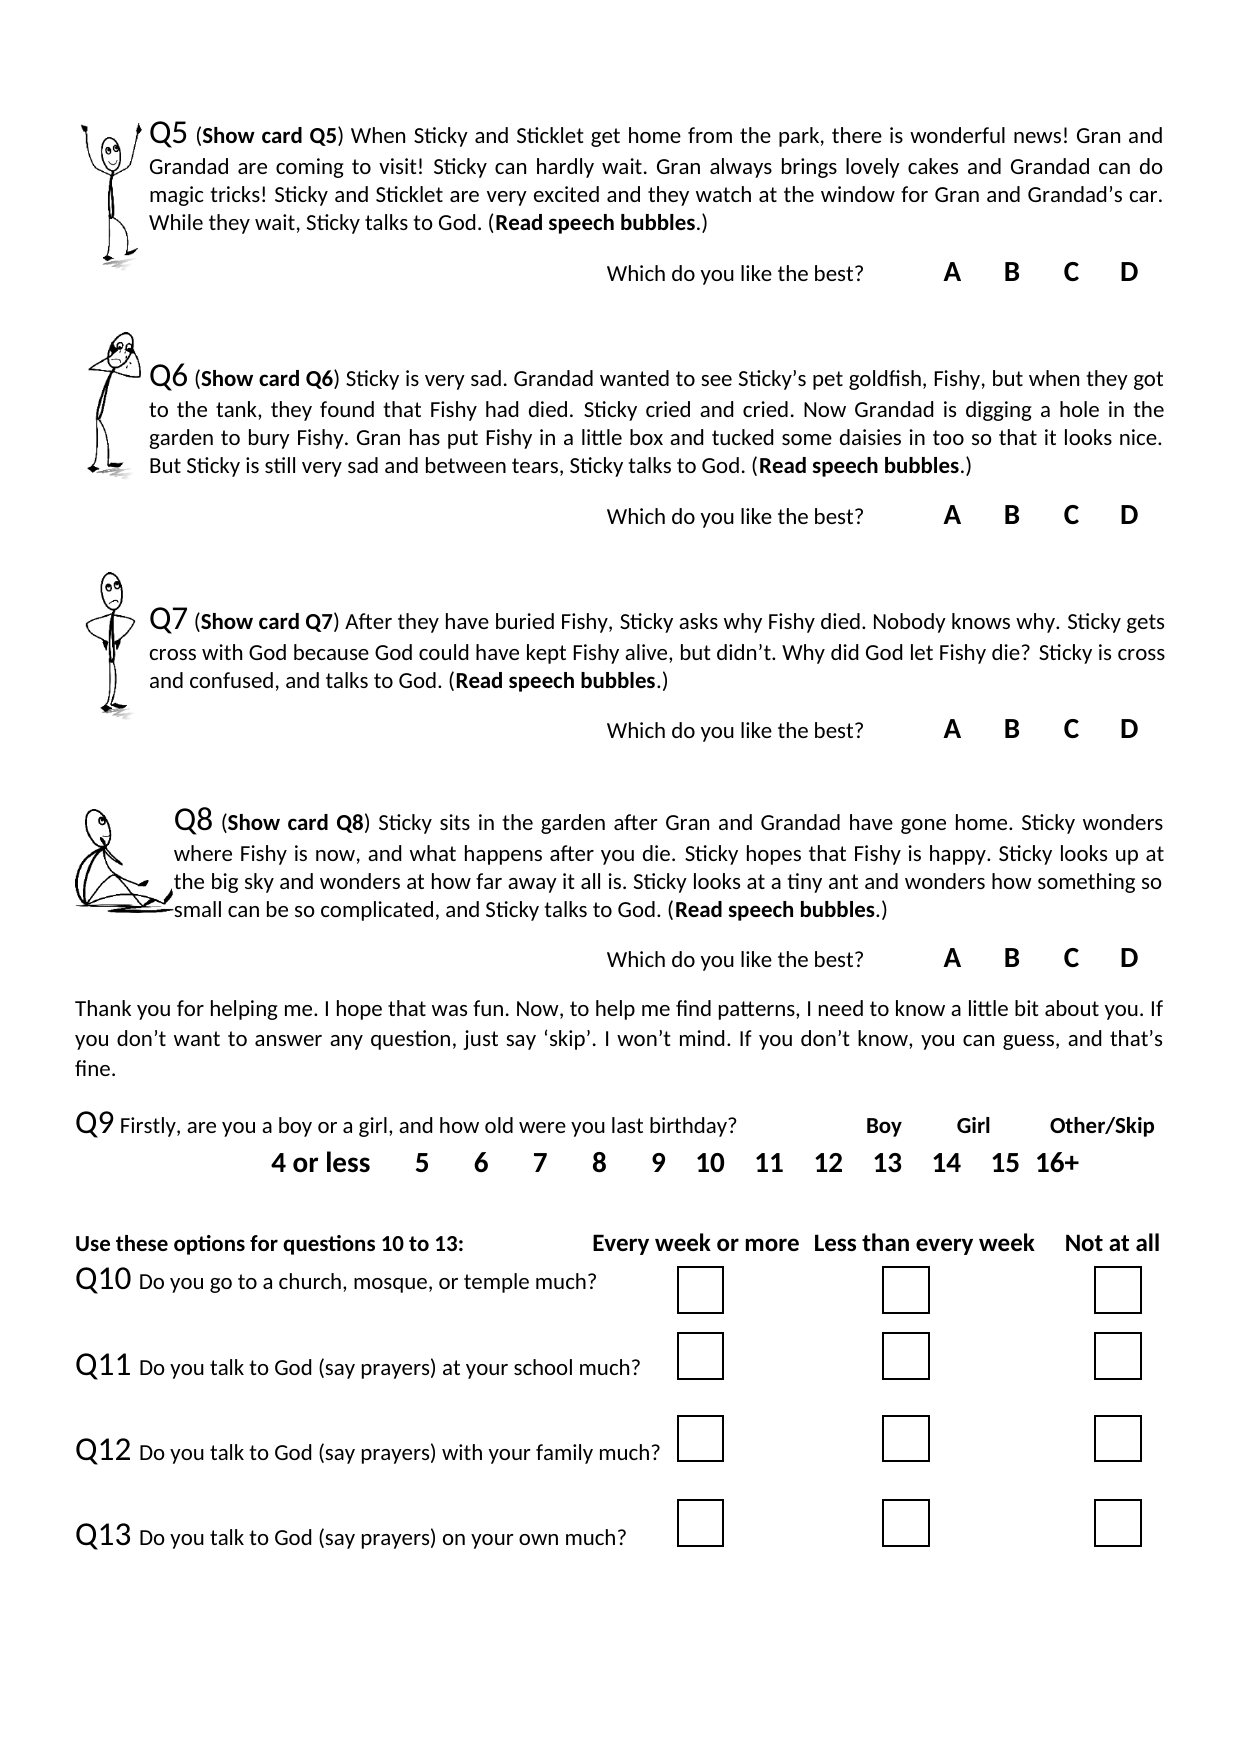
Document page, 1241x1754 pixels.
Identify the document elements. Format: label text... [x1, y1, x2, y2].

text Q10 Do you go to a church, mosque, or temple much? [75, 1257, 1165, 1298]
text Which do you like the best? A B C D [75, 939, 1165, 975]
text Q6 (Show card Q6) Sticky is very sad. Grandad wanted to see Sticky’s pet goldfish, Fishy, but when they got to the tank, they found that Fishy had died. Sticky cried and cried. Now Grandad is digging a hole in the garden to bury Fishy. Gran has put Fishy in a little box and tucked some daisies in too so that it looks nice. But Sticky is still very sad and between tears, Sticky talks to God. (Read speech bubbles.) [101, 354, 1165, 479]
text Use these options for questions 10 to 13: Every week or more Less than every week Not at all [75, 1227, 1165, 1257]
text 4 or less 5 6 7 8 9 10 11 12 13 14 15 16+ [75, 1144, 1165, 1180]
text Q9 Firstly, are you a boy or a girl, and how old were you last birthday? Boy Girl Other/Skip [75, 1101, 1165, 1141]
text Q13 Do you talk to God (say prayers) on your own much? [75, 1513, 1165, 1554]
text Which do you like the best? A B C D [75, 710, 1165, 746]
text Q8 (Show card Q8) Sticky sits in the garden after Gran and Grandad have gone home. Sticky wonders where Fishy is now, and what happens after you die. Sticky hopes that Fishy is happy. Sticky looks up at the big sky and wonders at how far away it all is. Sticky looks at a tiny ant and wonders how something so small can be so complicated, and Sticky talks to God. (Read speech bubbles.) [75, 798, 1165, 923]
text Q7 (Show card Q7) After they have buried Fishy, Sticky asks why Fishy died. Nobody knows why. Sticky gets cross with God because God could have kept Fishy alive, but didn’t. Why did God let Fishy die? Sticky is cross and confused, and talks to God. (Read speech bubbles.) [115, 597, 1165, 694]
text Thank you for helping me. I hope that was fun. Now, to help me find patterns, I need to know a little bit about you. If you don’t want to answer any question, just say ‘skip’. I won’t mind. If you don’t know, you can guess, and that’s fine. [75, 994, 1165, 1082]
text Which do you like the best? A B C D [75, 253, 1165, 289]
text Which do you like the best? A B C D [75, 496, 1165, 531]
text Q5 (Show card Q5) When Sticky and Sticklet get home from the park, there is wonderful news! Gran and Grandad are coming to visit! Sticky can hardly wait. Gran always brings lovely cakes and Grandad can do magic tricks! Sticky and Sticklet are very excited and they watch at the window for Gran and Grandad’s car. While they wait, Sticky talks to God. (Read speech bubbles.) [75, 112, 1165, 236]
text Q11 Do you talk to God (say prayers) at your school much? [75, 1343, 1165, 1383]
text Q12 Do you talk to God (say prayers) with your family much? [75, 1428, 1165, 1468]
